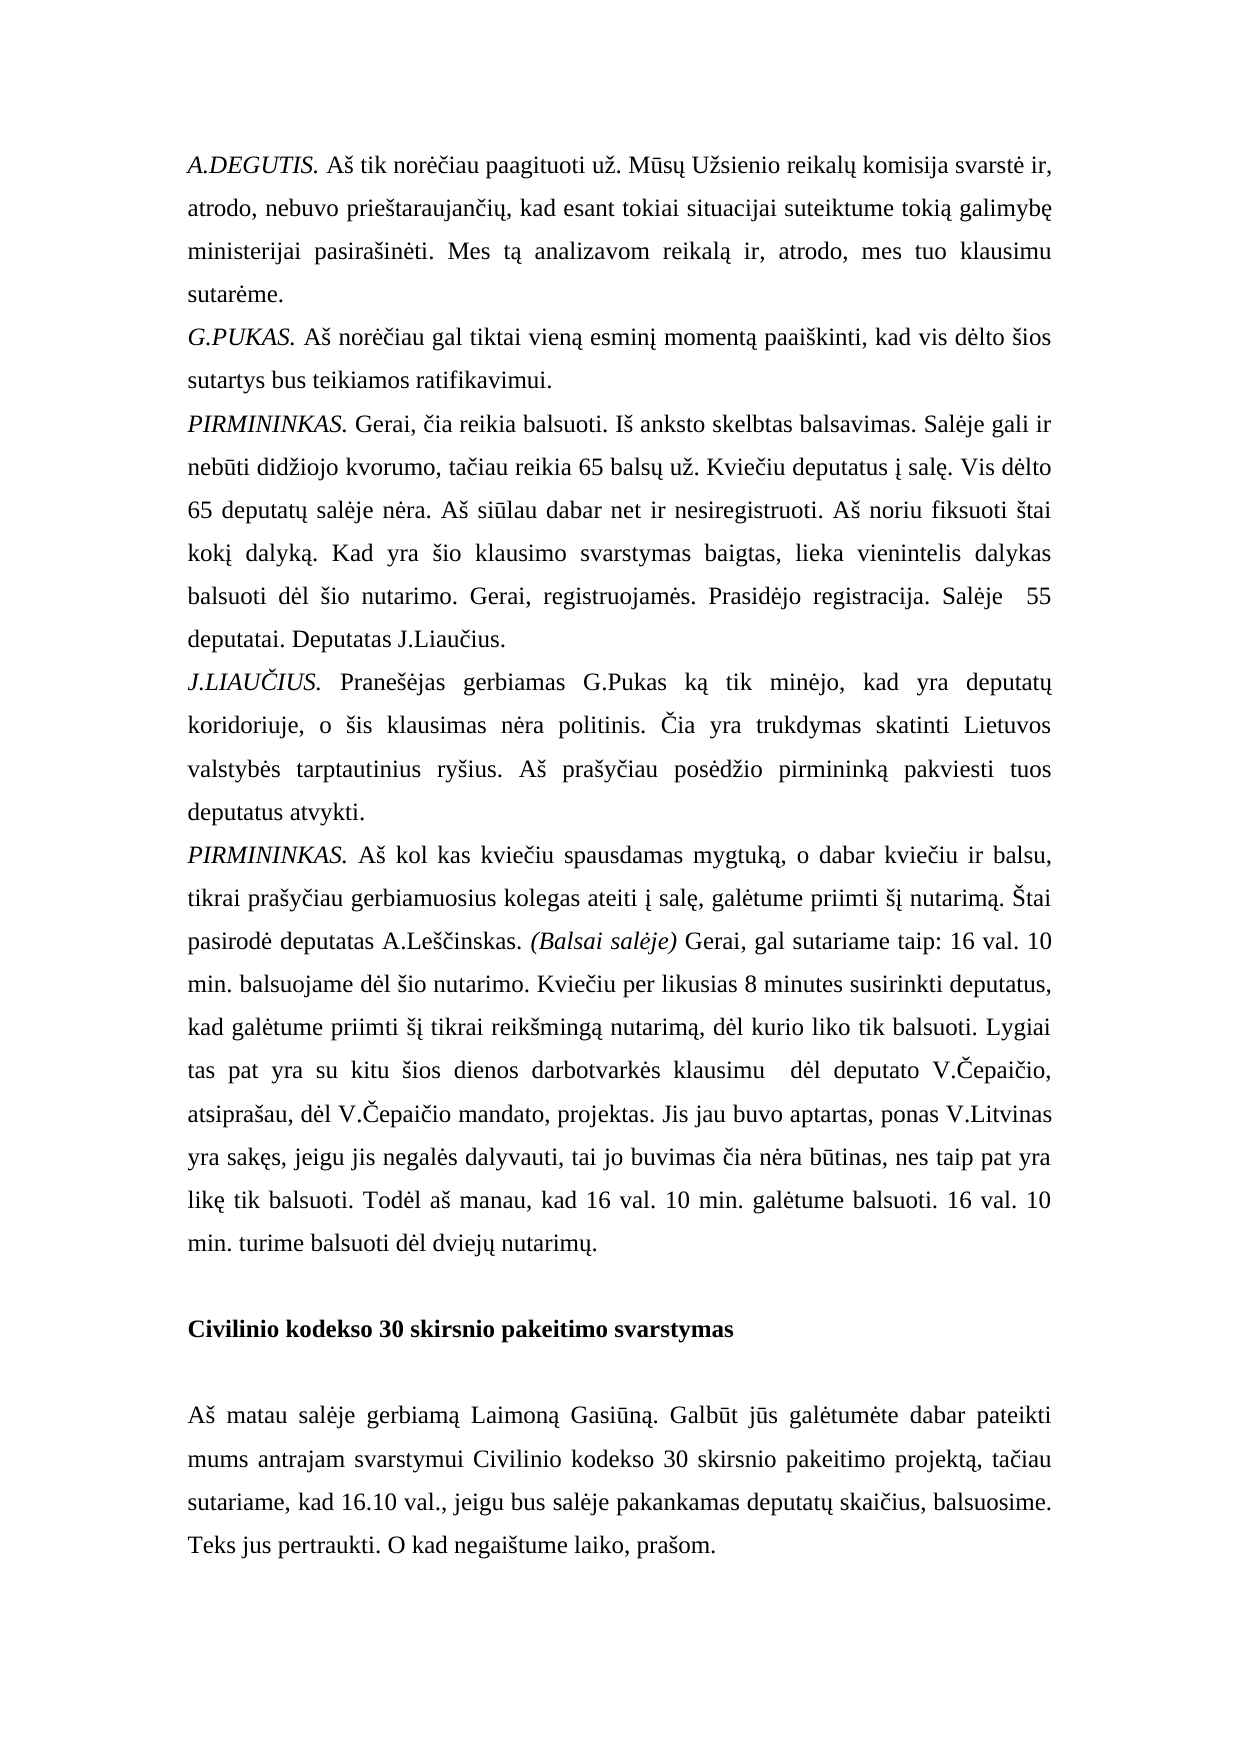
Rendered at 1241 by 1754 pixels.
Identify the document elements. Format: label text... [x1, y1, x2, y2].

subtitle Civilinio kodekso 30 skirsnio pakeitimo svarstymas [187, 1314, 1053, 1343]
text PIRMININKAS. Gerai, čia reikia balsuoti. Iš anksto skelbtas balsavimas. Salėje gali ir nebūti didžiojo kvorumo, tačiau reikia 65 balsų už. Kviečiu deputatus į salę. Vis dėlto 65 deputatų salėje nėra. Aš siūlau dabar net ir nesiregistruoti. Aš noriu fiksuoti štai kokį dalyką. Kad yra šio klausimo svarstymas baigtas, lieka vienintelis dalykas balsuoti dėl šio nutarimo. Gerai, registruojamės. Prasidėjo registracija. Salėje 55 deputatai. Deputatas J.Liaučius. [187, 409, 1053, 653]
text PIRMININKAS. Aš kol kas kviečiu spausdamas mygtuką, o dabar kviečiu ir balsu, tikrai prašyčiau gerbiamuosius kolegas ateiti į salę, galėtume priimti šį nutarimą. Štai pasirodė deputatas A.Leščinskas. (Balsai salėje) Gerai, gal sutariame taip: 16 val. 10 min. balsuojame dėl šio nutarimo. Kviečiu per likusias 8 minutes susirinkti deputatus, kad galėtume priimti šį tikrai reikšmingą nutarimą, dėl kurio liko tik balsuoti. Lygiai tas pat yra su kitu šios dienos darbotvarkės klausimu dėl deputato V.Čepaičio, atsiprašau, dėl V.Čepaičio mandato, projektas. Jis jau buvo aptartas, ponas V.Litvinas yra sakęs, jeigu jis negalės dalyvauti, tai jo buvimas čia nėra būtinas, nes taip pat yra likę tik balsuoti. Todėl aš manau, kad 16 val. 10 min. galėtume balsuoti. 16 val. 10 min. turime balsuoti dėl dviejų nutarimų. [187, 840, 1053, 1257]
text G.PUKAS. Aš norėčiau gal tiktai vieną esminį momentą paaiškinti, kad vis dėlto šios sutartys bus teikiamos ratifikavimui. [187, 322, 1053, 394]
text A.DEGUTIS. Aš tik norėčiau paagituoti už. Mūsų Užsienio reikalų komisija svarstė ir, atrodo, nebuvo prieštaraujančių, kad esant tokiai situacijai suteiktume tokią galimybę ministerijai pasirašinėti. Mes tą analizavom reikalą ir, atrodo, mes tuo klausimu sutarėme. [187, 150, 1053, 308]
text J.LIAUČIUS. Pranešėjas gerbiamas G.Pukas ką tik minėjo, kad yra deputatų koridoriuje, o šis klausimas nėra politinis. Čia yra trukdymas skatinti Lietuvos valstybės tarptautinius ryšius. Aš prašyčiau posėdžio pirmininką pakviesti tuos deputatus atvykti. [187, 667, 1053, 826]
text Aš matau salėje gerbiamą Laimoną Gasiūną. Galbūt jūs galėtumėte dabar pateikti mums antrajam svarstymui Civilinio kodekso 30 skirsnio pakeitimo projektą, tačiau sutariame, kad 16.10 val., jeigu bus salėje pakankamas deputatų skaičius, balsuosime. Teks jus pertraukti. O kad negaištume laiko, prašom. [187, 1401, 1053, 1559]
